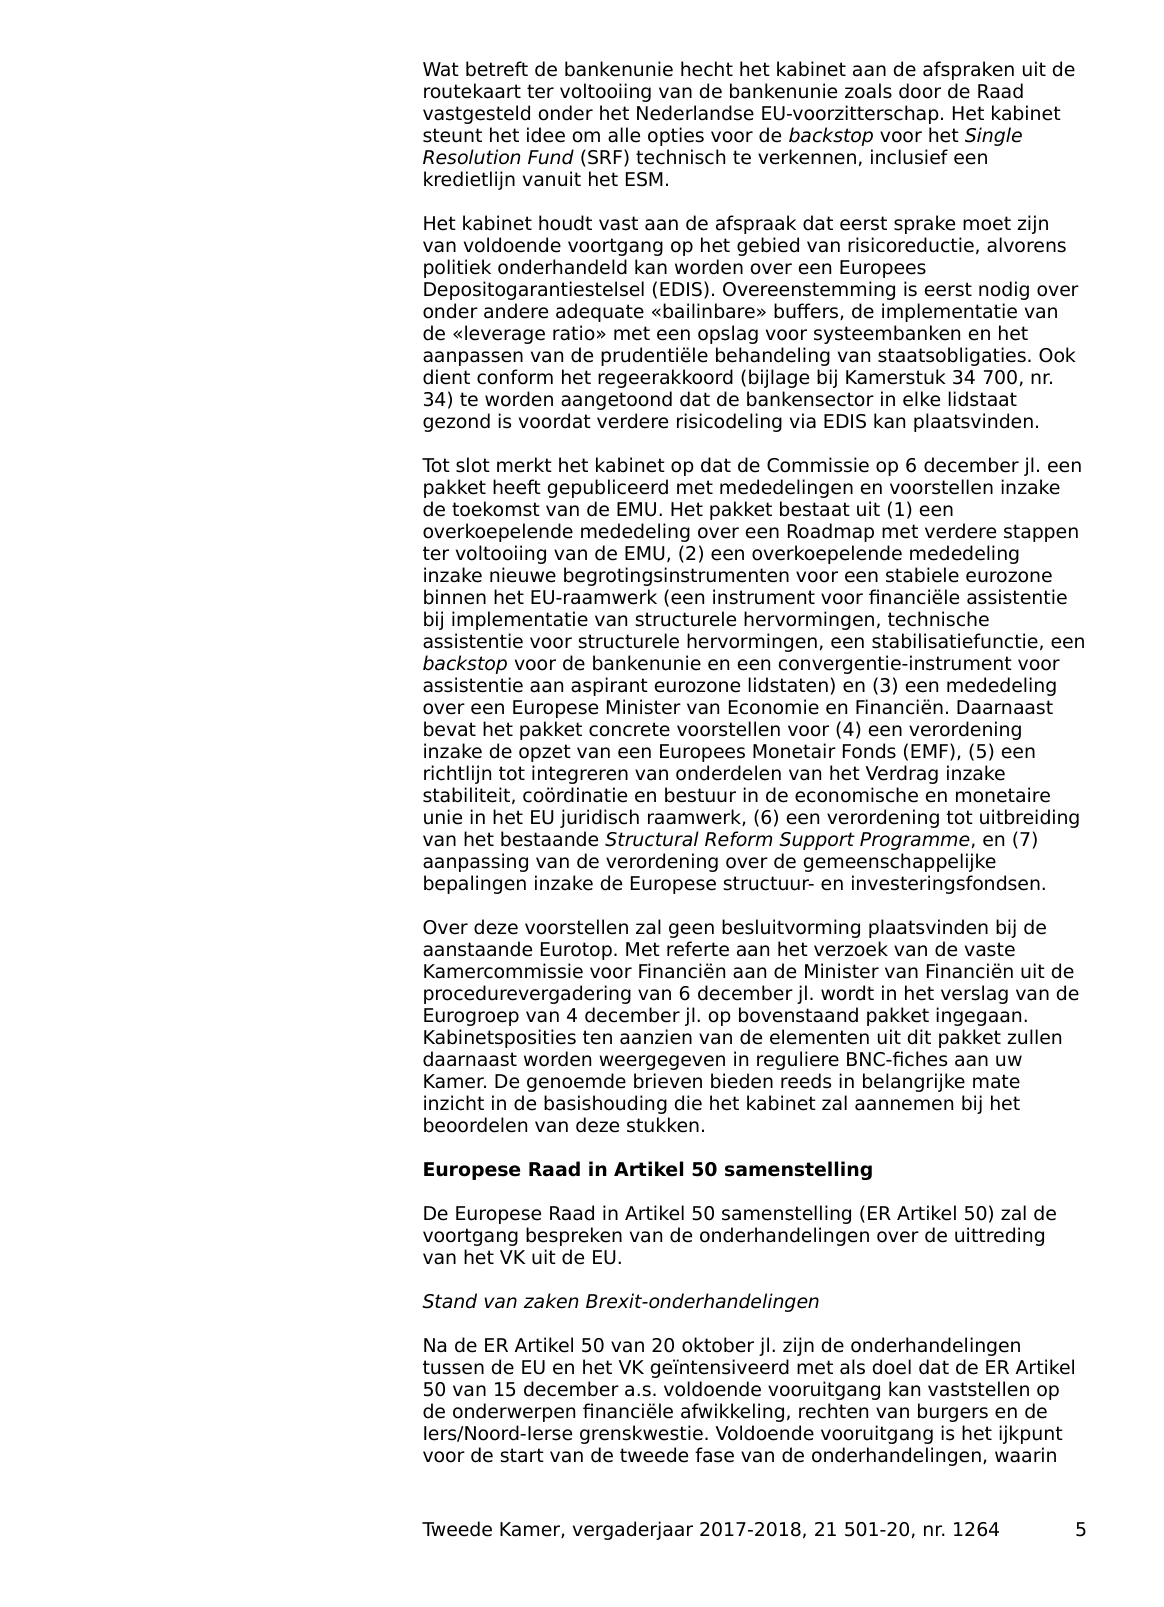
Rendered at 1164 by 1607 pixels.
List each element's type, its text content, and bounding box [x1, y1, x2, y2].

text Het kabinet houdt vast aan de afspraak dat eerst sprake moet zijn van voldoende voortgang op het gebied van risicoreductie, alvorens politiek onderhandeld kan worden over een Europees Depositogarantiestelsel (EDIS). Overeenstemming is eerst nodig over onder andere adequate «bailinbare» buffers, de implementatie van de «leverage ratio» met een opslag voor systeembanken en het aanpassen van de prudentiële behandeling van staatsobligaties. Ook dient conform het regeerakkoord (bijlage bij Kamerstuk 34 700, nr. 34) te worden aangetoond dat de bankensector in elke lidstaat gezond is voordat verdere risicodeling via EDIS kan plaatsvinden. [422, 213, 1087, 433]
text Wat betreft de bankenunie hecht het kabinet aan de afspraken uit de routekaart ter voltooiing van de bankenunie zoals door de Raad vastgesteld onder het Nederlandse EU-voorzitterschap. Het kabinet steunt het idee om alle opties voor de backstop voor het Single Resolution Fund (SRF) technisch te verkennen, inclusief een kredietlijn vanuit het ESM. [422, 59, 1087, 191]
text Over deze voorstellen zal geen besluitvorming plaatsvinden bij de aanstaande Eurotop. Met referte aan het verzoek van de vaste Kamercommissie voor Financiën aan de Minister van Financiën uit de procedurevergadering van 6 december jl. wordt in het verslag van de Eurogroep van 4 december jl. op bovenstaand pakket ingegaan. Kabinetsposities ten aanzien van de elementen uit dit pakket zullen daarnaast worden weergegeven in reguliere BNC-fiches aan uw Kamer. De genoemde brieven bieden reeds in belangrijke mate inzicht in de basishouding die het kabinet zal aannemen bij het beoordelen van deze stukken. [422, 917, 1087, 1137]
subtitle Stand van zaken Brexit-onderhandelingen [422, 1291, 1087, 1313]
text Na de ER Artikel 50 van 20 oktober jl. zijn de onderhandelingen tussen de EU en het VK geïntensiveerd met als doel dat de ER Artikel 50 van 15 december a.s. voldoende vooruitgang kan vaststellen op de onderwerpen financiële afwikkeling, rechten van burgers en de Iers/Noord-Ierse grenskwestie. Voldoende vooruitgang is het ijkpunt voor de start van de tweede fase van de onderhandelingen, waarin [422, 1335, 1087, 1467]
text De Europese Raad in Artikel 50 samenstelling (ER Artikel 50) zal de voortgang bespreken van de onderhandelingen over de uittreding van het VK uit de EU. [422, 1203, 1087, 1269]
text Tot slot merkt het kabinet op dat de Commissie op 6 december jl. een pakket heeft gepubliceerd met mededelingen en voorstellen inzake de toekomst van de EMU. Het pakket bestaat uit (1) een overkoepelende mededeling over een Roadmap met verdere stappen ter voltooiing van de EMU, (2) een overkoepelende mededeling inzake nieuwe begrotingsinstrumenten voor een stabiele eurozone binnen het EU-raamwerk (een instrument voor financiële assistentie bij implementatie van structurele hervormingen, technische assistentie voor structurele hervormingen, een stabilisatiefunctie, een backstop voor de bankenunie en een convergentie-instrument voor assistentie aan aspirant eurozone lidstaten) en (3) een mededeling over een Europese Minister van Economie en Financiën. Daarnaast bevat het pakket concrete voorstellen voor (4) een verordening inzake de opzet van een Europees Monetair Fonds (EMF), (5) een richtlijn tot integreren van onderdelen van het Verdrag inzake stabiliteit, coördinatie en bestuur in de economische en monetaire unie in het EU juridisch raamwerk, (6) een verordening tot uitbreiding van het bestaande Structural Reform Support Programme, en (7) aanpassing van de verordening over de gemeenschappelijke bepalingen inzake de Europese structuur- en investeringsfondsen. [422, 455, 1087, 895]
subtitle Europese Raad in Artikel 50 samenstelling [422, 1159, 1087, 1181]
